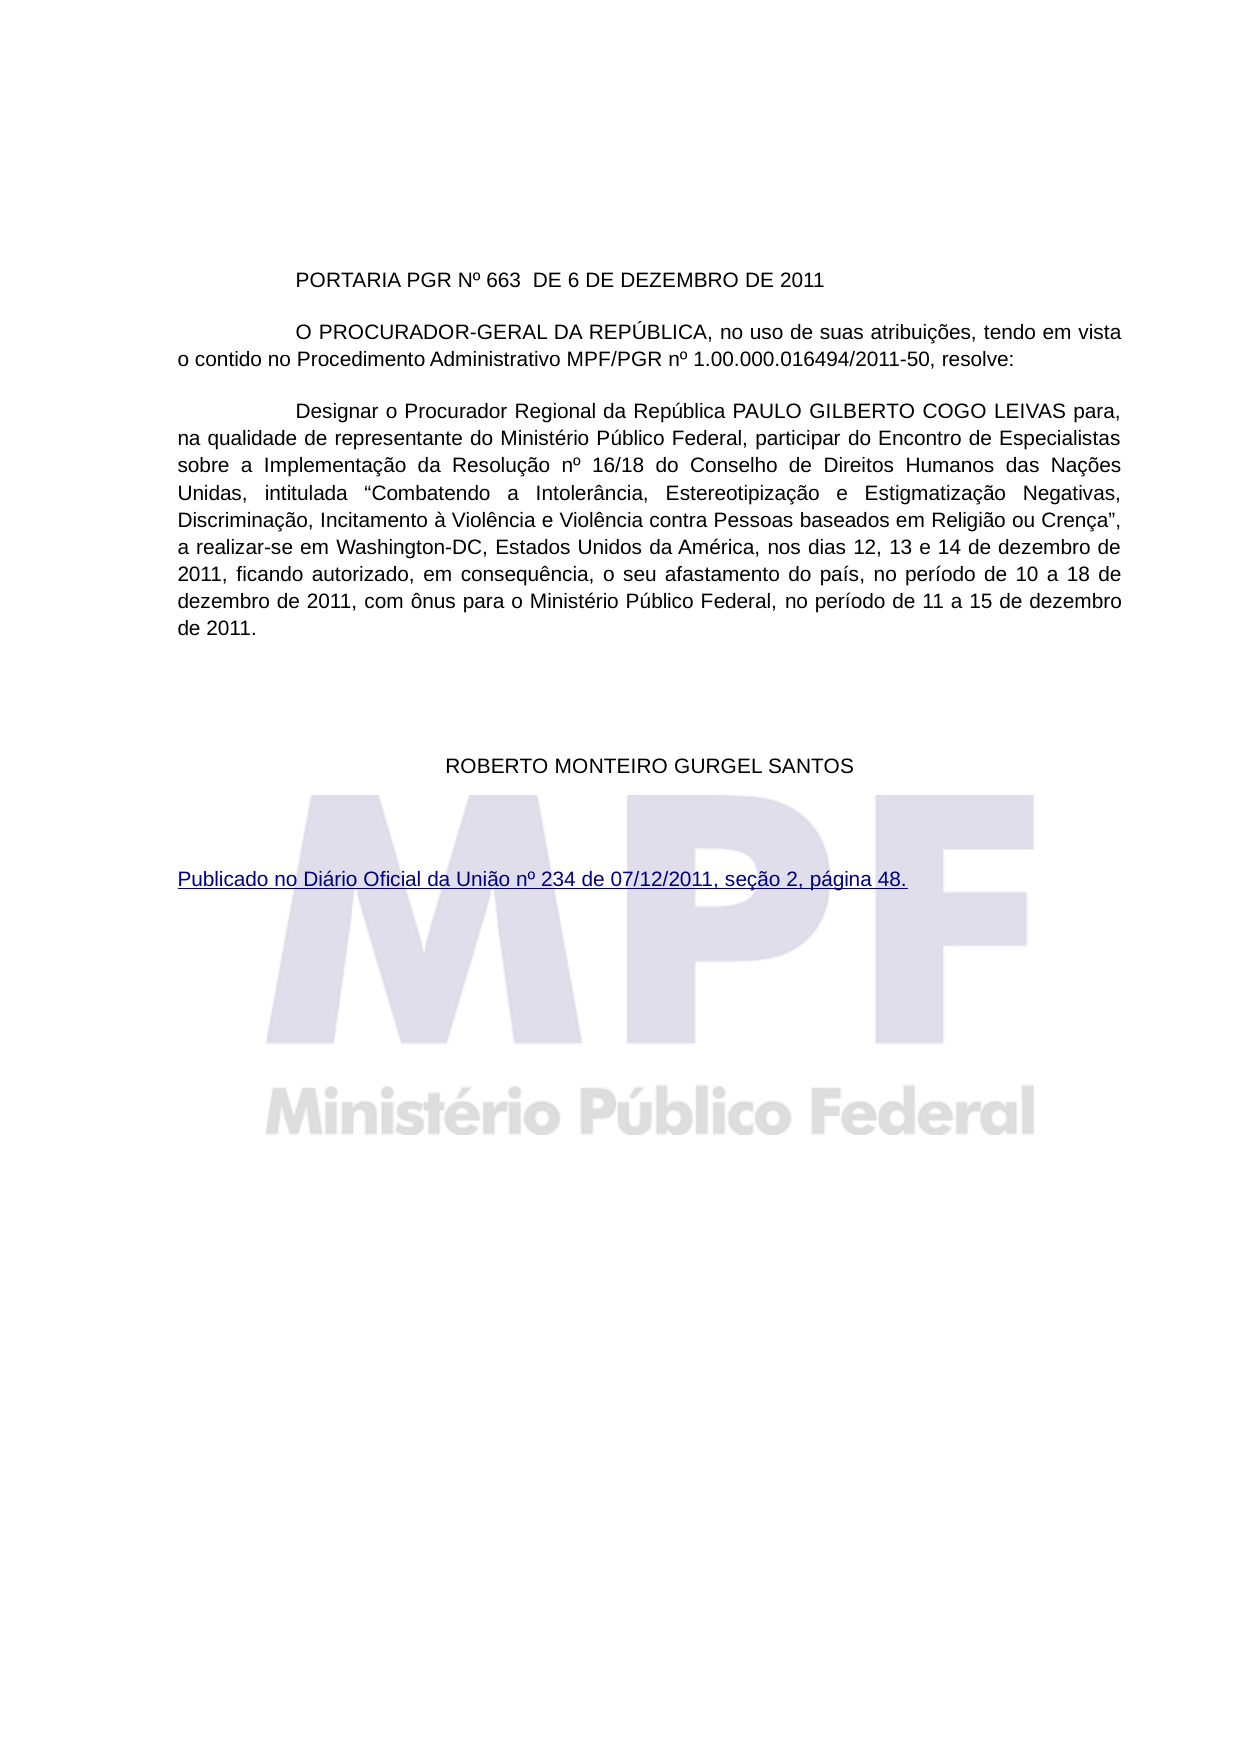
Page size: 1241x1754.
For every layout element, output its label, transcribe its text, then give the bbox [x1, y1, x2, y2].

text O PROCURADOR-GERAL DA REPÚBLICA, no uso de suas atribuições, tendo em vista o contido no Procedimento Administrativo MPF/PGR nº 1.00.000.016494/2011-50, resolve: [177, 318, 1122, 372]
picture [266, 891, 1034, 1136]
text PORTARIA PGR Nº 663 DE 6 DE DEZEMBRO DE 2011 [177, 266, 1122, 293]
picture [266, 795, 1034, 867]
text Designar o Procurador Regional da República PAULO GILBERTO COGO LEIVAS para, na qualidade de representante do Ministério Público Federal, participar do Encontro de Especialistas sobre a Implementação da Resolução nº 16/18 do Conselho de Direitos Humanos das Nações Unidas, intitulada “Combatendo a Intolerância, Estereotipização e Estigmatização Negativas, Discriminação, Incitamento à Violência e Violência contra Pessoas baseados em Religião ou Crença”, a realizar-se em Washington-DC, Estados Unidos da América, nos dias 12, 13 e 14 de dezembro de 2011, ficando autorizado, em consequência, o seu afastamento do país, no período de 10 a 18 de dezembro de 2011, com ônus para o Ministério Público Federal, no período de 11 a 15 de dezembro de 2011. [177, 397, 1122, 641]
text Publicado no Diário Oficial da União nº 234 de 07/12/2011, seção 2, página 48. [177, 867, 1122, 891]
text ROBERTO MONTEIRO GURGEL SANTOS [177, 754, 1122, 778]
